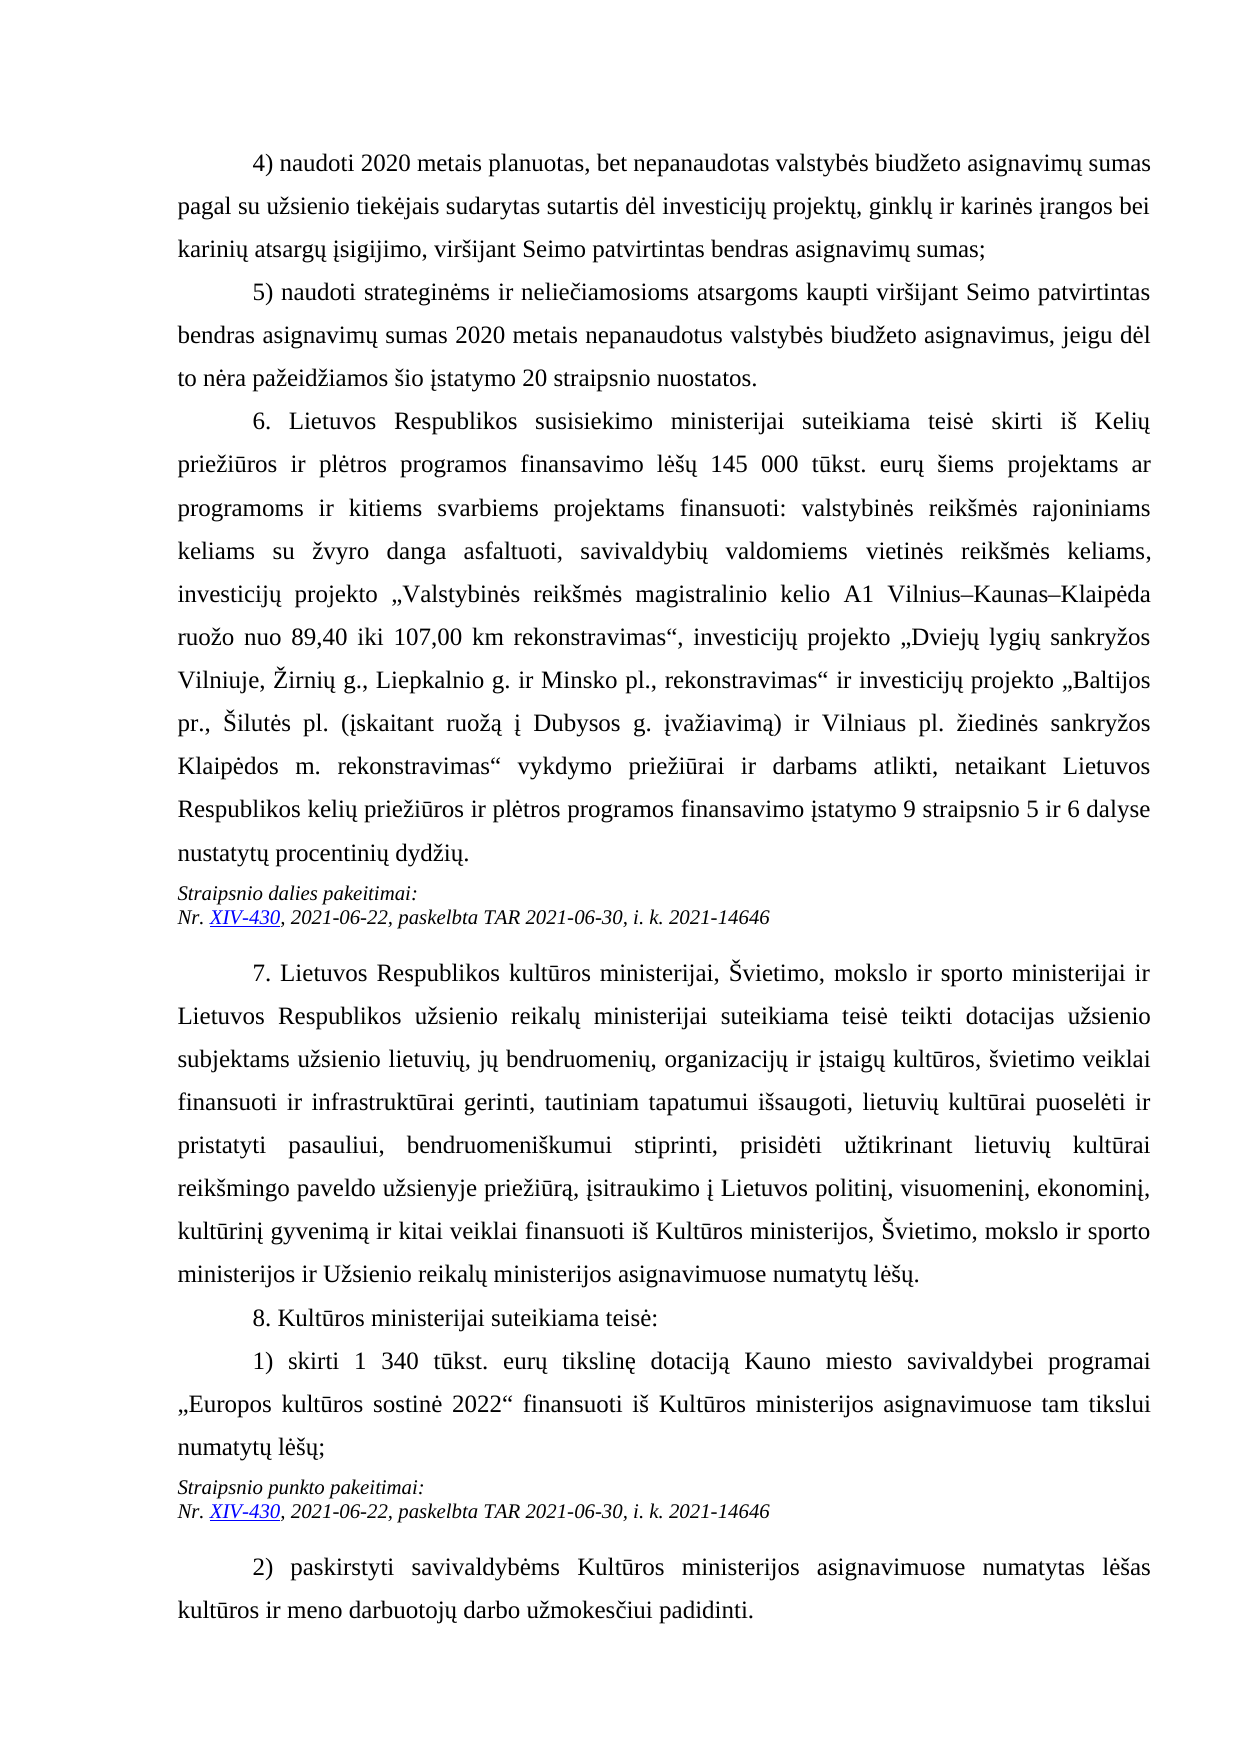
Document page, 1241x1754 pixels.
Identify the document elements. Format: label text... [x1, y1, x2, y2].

text 8. Kultūros ministerijai suteikiama teisė: [177, 1303, 1152, 1331]
text 1) skirti 1 340 tūkst. eurų tikslinę dotaciją Kauno miesto savivaldybei programai „Europos kultūros sostinė 2022“ finansuoti iš Kultūros ministerijos asignavimuose tam tikslui numatytų lėšų; [177, 1346, 1152, 1461]
text 5) naudoti strateginėms ir neliečiamosioms atsargoms kaupti viršijant Seimo patvirtintas bendras asignavimų sumas 2020 metais nepanaudotus valstybės biudžeto asignavimus, jeigu dėl to nėra pažeidžiamos šio įstatymo 20 straipsnio nuostatos. [177, 277, 1152, 392]
text 6. Lietuvos Respublikos susisiekimo ministerijai suteikiama teisė skirti iš Kelių priežiūros ir plėtros programos finansavimo lėšų 145 000 tūkst. eurų šiems projektams ar programoms ir kitiems svarbiems projektams finansuoti: valstybinės reikšmės rajoniniams keliams su žvyro danga asfaltuoti, savivaldybių valdomiems vietinės reikšmės keliams, investicijų projekto „Valstybinės reikšmės magistralinio kelio A1 Vilnius–Kaunas–Klaipėda ruožo nuo 89,40 iki 107,00 km rekonstravimas“, investicijų projekto „Dviejų lygių sankryžos Vilniuje, Žirnių g., Liepkalnio g. ir Minsko pl., rekonstravimas“ ir investicijų projekto „Baltijos pr., Šilutės pl. (įskaitant ruožą į Dubysos g. įvažiavimą) ir Vilniaus pl. žiedinės sankryžos Klaipėdos m. rekonstravimas“ vykdymo priežiūrai ir darbams atlikti, netaikant Lietuvos Respublikos kelių priežiūros ir plėtros programos finansavimo įstatymo 9 straipsnio 5 ir 6 dalyse nustatytų procentinių dydžių. [177, 406, 1152, 866]
text Nr. XIV-430, 2021-06-22, paskelbta TAR 2021-06-30, i. k. 2021-14646 [177, 905, 1152, 929]
text 4) naudoti 2020 metais planuotas, bet nepanaudotas valstybės biudžeto asignavimų sumas pagal su užsienio tiekėjais sudarytas sutartis dėl investicijų projektų, ginklų ir karinės įrangos bei karinių atsargų įsigijimo, viršijant Seimo patvirtintas bendras asignavimų sumas; [177, 148, 1152, 263]
text Straipsnio punkto pakeitimai: [177, 1475, 1152, 1499]
text 7. Lietuvos Respublikos kultūros ministerijai, Švietimo, mokslo ir sporto ministerijai ir Lietuvos Respublikos užsienio reikalų ministerijai suteikiama teisė teikti dotacijas užsienio subjektams užsienio lietuvių, jų bendruomenių, organizacijų ir įstaigų kultūros, švietimo veiklai finansuoti ir infrastruktūrai gerinti, tautiniam tapatumui išsaugoti, lietuvių kultūrai puoselėti ir pristatyti pasauliui, bendruomeniškumui stiprinti, prisidėti užtikrinant lietuvių kultūrai reikšmingo paveldo užsienyje priežiūrą, įsitraukimo į Lietuvos politinį, visuomeninį, ekonominį, kultūrinį gyvenimą ir kitai veiklai finansuoti iš Kultūros ministerijos, Švietimo, mokslo ir sporto ministerijos ir Užsienio reikalų ministerijos asignavimuose numatytų lėšų. [177, 958, 1152, 1288]
text 2) paskirstyti savivaldybėms Kultūros ministerijos asignavimuose numatytas lėšas kultūros ir meno darbuotojų darbo užmokesčiui padidinti. [177, 1552, 1152, 1624]
text Straipsnio dalies pakeitimai: [177, 881, 1152, 905]
text Nr. XIV-430, 2021-06-22, paskelbta TAR 2021-06-30, i. k. 2021-14646 [177, 1499, 1152, 1523]
